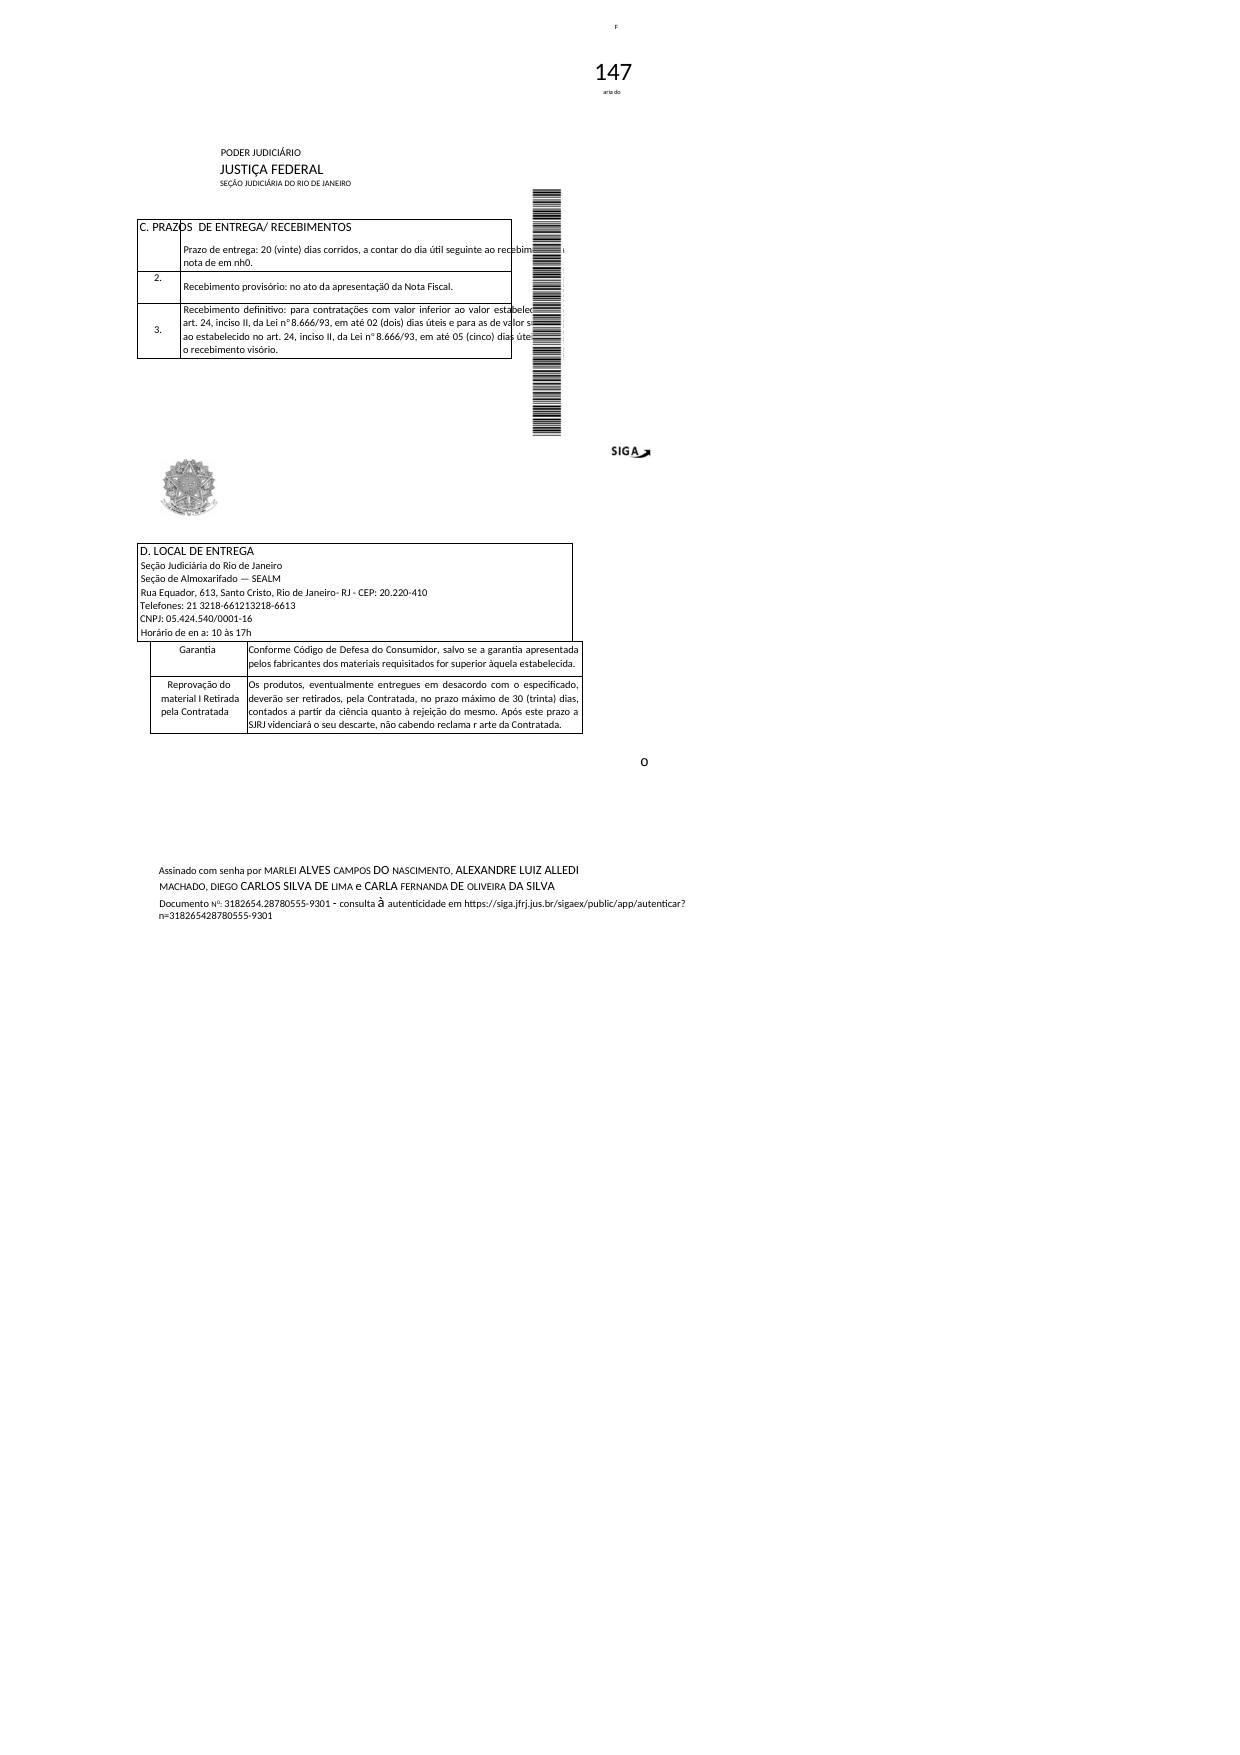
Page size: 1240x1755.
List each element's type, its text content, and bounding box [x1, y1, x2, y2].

table_header Conforme Código de Defesa do Consumidor, salvo se a garantia apresentada pelos fabricantes dos materiais requisitados for superior àquela estabelecida. [248, 642, 582, 676]
table_header C. PRAZOS [138, 220, 180, 271]
table_cell Reprovação do material I Retirada pela Contratada [151, 677, 247, 733]
table_cell Recebimento provisório: no ato da apresentaçä0 da Nota Fiscal. [181, 272, 511, 302]
table_cell [137, 189, 511, 219]
table_cell 2. [138, 272, 180, 302]
table_cell Os produtos, eventualmente entregues em desacordo com o especificado, deveräo ser retirados, pela Contratada, no prazo máximo de 30 (trinta) dias, contados a partir da ciência quanto à rejeição do mesmo. Após este prazo a SJRJ videnciará o seu descarte, não cabendo reclama r arte da Contratada. [248, 677, 582, 733]
table_cell [137, 359, 511, 446]
table_header DE ENTREGA/ RECEBIMENTOS Prazo de entrega: 20 (vinte) dias corridos, a contar do dia útil seguinte ao recebimento da nota de em nh0. [181, 220, 511, 271]
table_header Garantia [151, 642, 247, 676]
table_cell Recebimento definitivo: para contrataçöes com valor inferior ao valor estabelecido no art. 24, inciso II, da Lei no 8.666/93, em até 02 (dois) dias úteis e para as de valor superior ao estabelecido no art. 24, inciso II, da Lei no 8.666/93, em até 05 (cinco) dias úteis, após o recebimento visório. [181, 304, 511, 358]
table_header D. LOCAL DE ENTREGA Seção Judiciária do Rio de Janeiro Seção de Almoxarifado — SEALM Rua Equador, 613, Santo Cristo, Rio de Janeiro- RJ - CEP: 20.220-410 Telefones: 21 3218-661213218-6613 CNPJ: 05.424.540/0001-16 Horário de en a: 10 às 17h [138, 544, 572, 641]
table_cell 3. [138, 304, 180, 358]
table_cell [511, 189, 563, 446]
